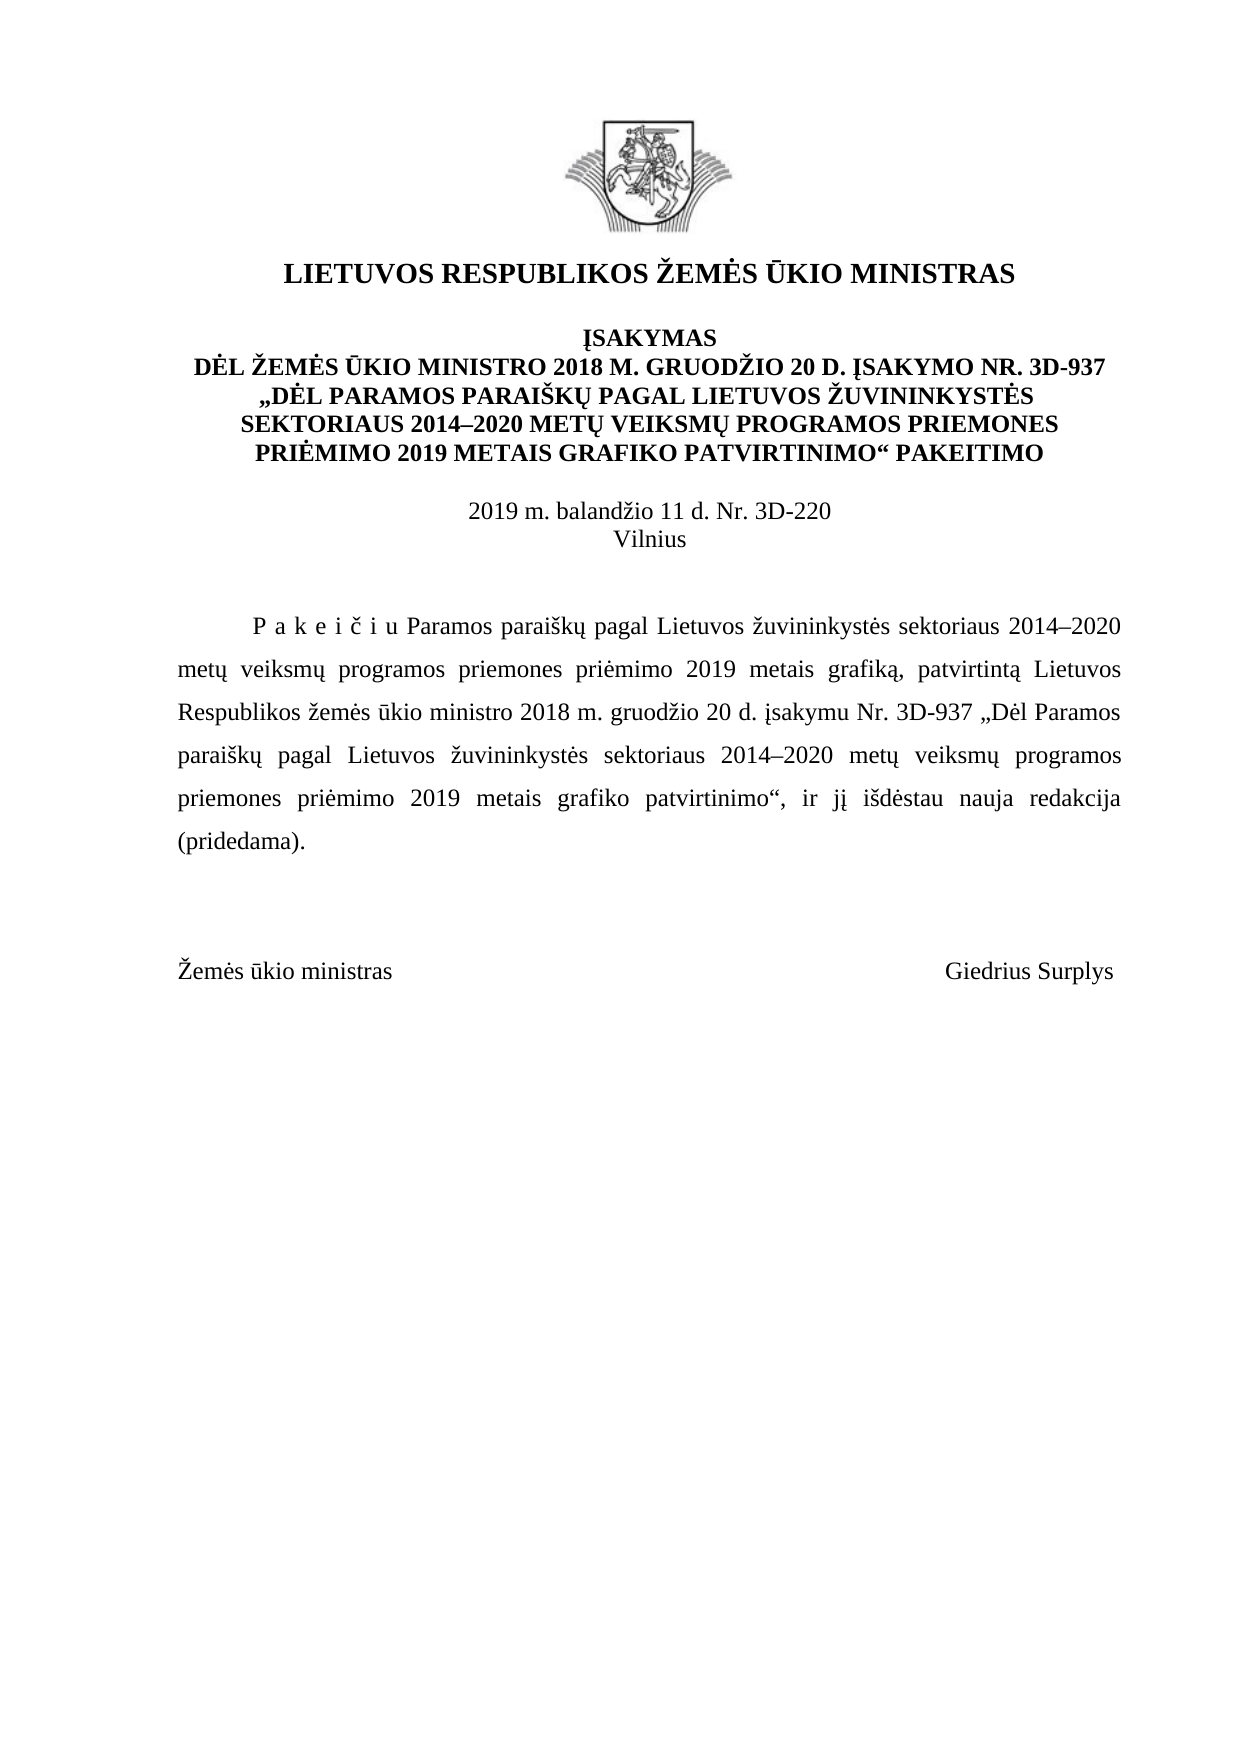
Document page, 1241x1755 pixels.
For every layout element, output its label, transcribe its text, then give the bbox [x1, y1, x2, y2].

text Vilnius [177, 524, 1122, 553]
text LIETUVOS RESPUBLIKOS ŽEMĖS ŪKIO MINISTRAS [177, 256, 1122, 290]
text ĮSAKYMAS [177, 323, 1122, 352]
text SEKTORIAUS 2014–2020 METŲ VEIKSMŲ PROGRAMOS PRIEMONES PRIĖMIMO 2019 METAIS GRAFIKO PATVIRTINIMO“ PAKEITIMO [177, 409, 1122, 467]
text Žemės ūkio ministras Giedrius Surplys [177, 956, 1122, 984]
text 2019 m. balandžio 11 d. Nr. 3D-220 [177, 496, 1122, 524]
text DĖL ŽEMĖS ŪKIO MINISTRO 2018 M. GRUODŽIO 20 D. ĮSAKYMO NR. 3D-937 „DĖL PARAMOS PARAIŠKŲ PAGAL LIETUVOS ŽUVININKYSTĖS [177, 352, 1122, 409]
text P a k e i č i u Paramos paraiškų pagal Lietuvos žuvininkystės sektoriaus 2014–2020 metų veiksmų programos priemones priėmimo 2019 metais grafiką, patvirtintą Lietuvos Respublikos žemės ūkio ministro 2018 m. gruodžio 20 d. įsakymu Nr. 3D-937 „Dėl Paramos paraiškų pagal Lietuvos žuvininkystės sektoriaus 2014–2020 metų veiksmų programos priemones priėmimo 2019 metais grafiko patvirtinimo“, ir jį išdėstau nauja redakcija (pridedama). [177, 611, 1122, 855]
